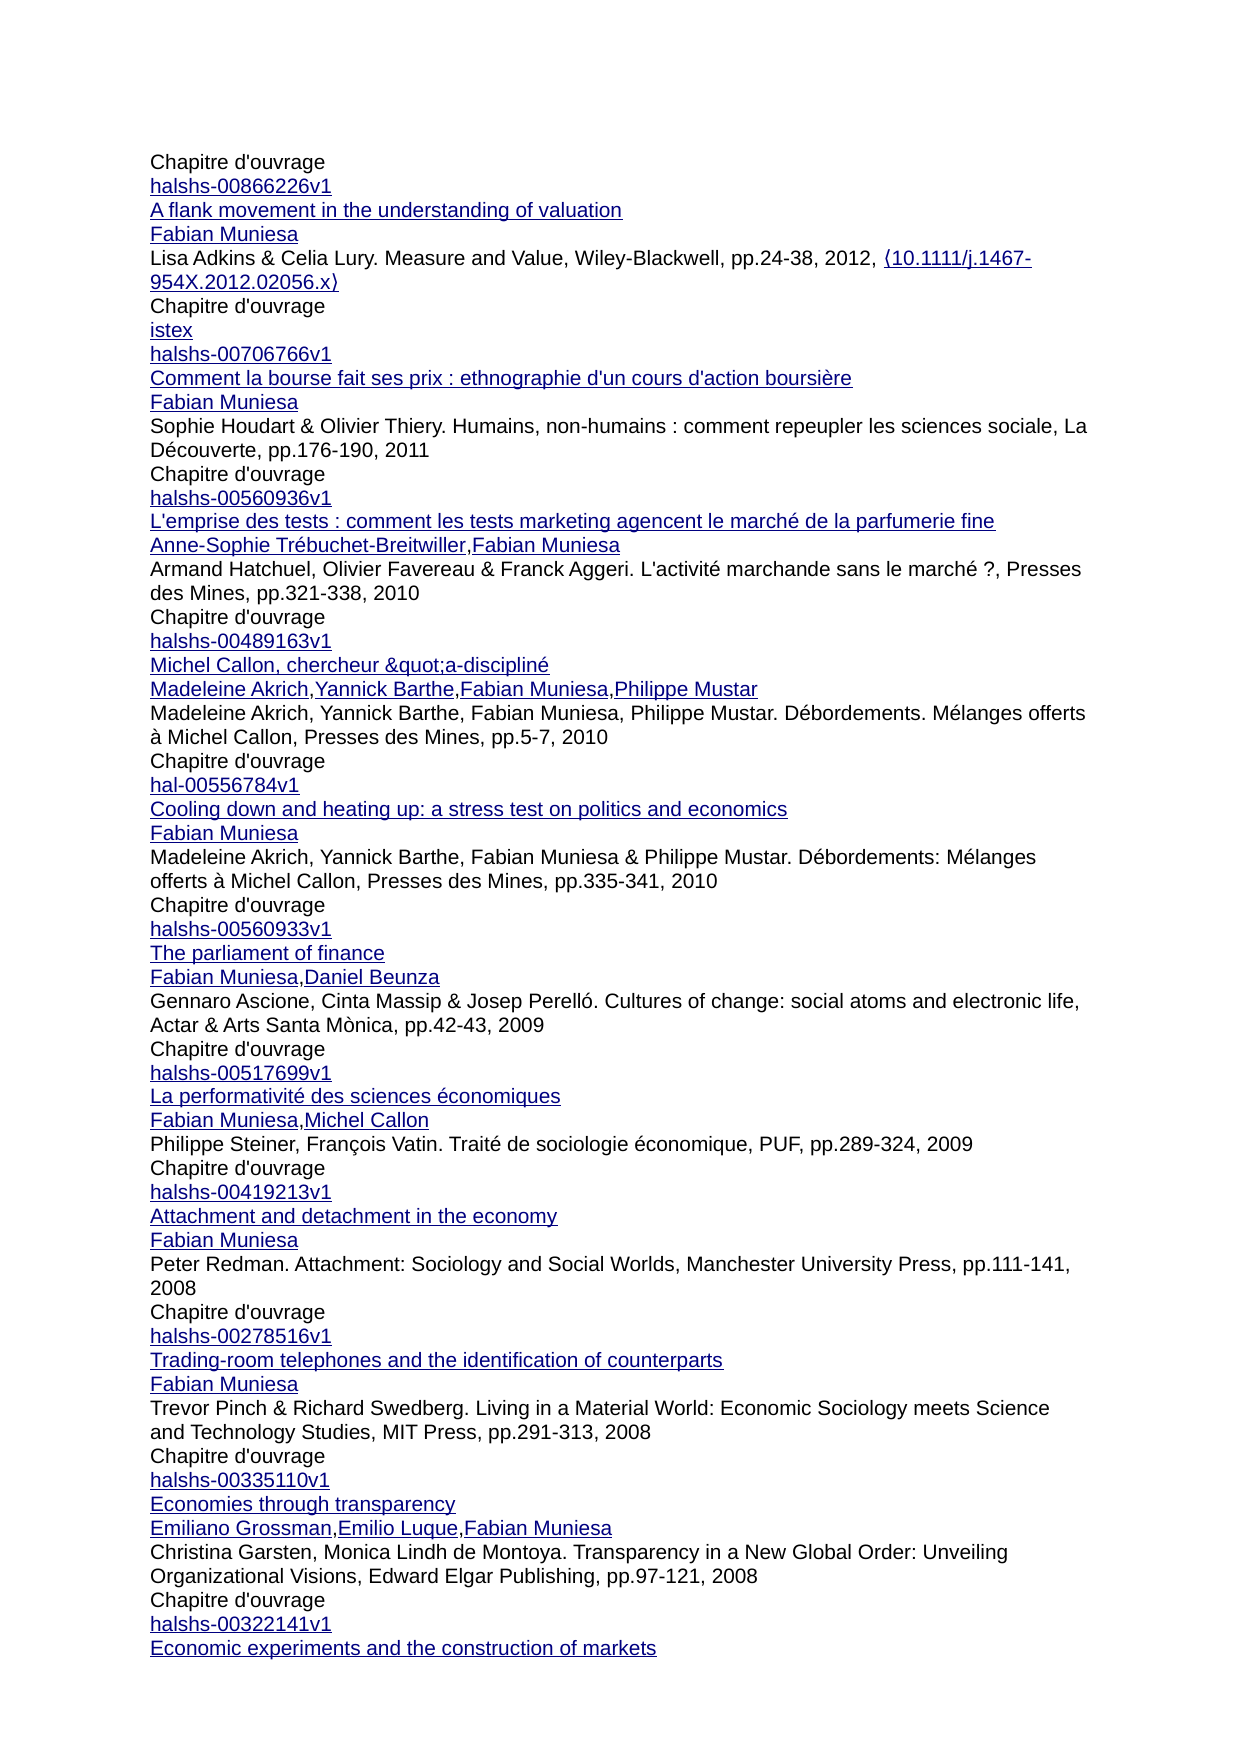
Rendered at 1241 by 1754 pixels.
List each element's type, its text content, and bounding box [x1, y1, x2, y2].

table_cell La performativité des sciences économiques Fabian Muniesa,Michel Callon Philippe Steiner, François Vatin. Traité de sociologie économique, PUF, pp.289-324, 2009 Chapitre d'ouvrage halshs-00419213v1 [150, 1084, 1090, 1204]
table_cell Chapitre d'ouvrage halshs-00866226v1 [150, 150, 1090, 198]
table_cell A flank movement in the understanding of valuation Fabian Muniesa Lisa Adkins & Celia Lury. Measure and Value, Wiley-Blackwell, pp.24-38, 2012, ⟨10.1111/j.1467-954X.2012.02056.x⟩ Chapitre d'ouvrage istex halshs-00706766v1 [150, 198, 1090, 366]
table_cell Comment la bourse fait ses prix : ethnographie d'un cours d'action boursière Fabian Muniesa Sophie Houdart & Olivier Thiery. Humains, non-humains : comment repeupler les sciences sociale, La Découverte, pp.176-190, 2011 Chapitre d'ouvrage halshs-00560936v1 [150, 366, 1090, 509]
table_cell Economies through transparency Emiliano Grossman,Emilio Luque,Fabian Muniesa Christina Garsten, Monica Lindh de Montoya. Transparency in a New Global Order: Unveiling Organizational Visions, Edward Elgar Publishing, pp.97-121, 2008 Chapitre d'ouvrage halshs-00322141v1 [150, 1492, 1090, 1635]
table_cell Trading-room telephones and the identification of counterparts Fabian Muniesa Trevor Pinch & Richard Swedberg. Living in a Material World: Economic Sociology meets Science and Technology Studies, MIT Press, pp.291-313, 2008 Chapitre d'ouvrage halshs-00335110v1 [150, 1348, 1090, 1492]
table_cell L'emprise des tests : comment les tests marketing agencent le marché de la parfumerie fine Anne-Sophie Trébuchet-Breitwiller,Fabian Muniesa Armand Hatchuel, Olivier Favereau & Franck Aggeri. L'activité marchande sans le marché ?, Presses des Mines, pp.321-338, 2010 Chapitre d'ouvrage halshs-00489163v1 [150, 509, 1090, 653]
table_cell Cooling down and heating up: a stress test on politics and economics Fabian Muniesa Madeleine Akrich, Yannick Barthe, Fabian Muniesa & Philippe Mustar. Débordements: Mélanges offerts à Michel Callon, Presses des Mines, pp.335-341, 2010 Chapitre d'ouvrage halshs-00560933v1 [150, 797, 1090, 941]
table_cell Attachment and detachment in the economy Fabian Muniesa Peter Redman. Attachment: Sociology and Social Worlds, Manchester University Press, pp.111-141, 2008 Chapitre d'ouvrage halshs-00278516v1 [150, 1204, 1090, 1348]
table_cell The parliament of finance Fabian Muniesa,Daniel Beunza Gennaro Ascione, Cinta Massip & Josep Perelló. Cultures of change: social atoms and electronic life, Actar & Arts Santa Mònica, pp.42-43, 2009 Chapitre d'ouvrage halshs-00517699v1 [150, 941, 1090, 1084]
table_cell Michel Callon, chercheur &quot;a-discipliné Madeleine Akrich,Yannick Barthe,Fabian Muniesa,Philippe Mustar Madeleine Akrich, Yannick Barthe, Fabian Muniesa, Philippe Mustar. Débordements. Mélanges offerts à Michel Callon, Presses des Mines, pp.5-7, 2010 Chapitre d'ouvrage hal-00556784v1 [150, 653, 1090, 797]
table_cell Economic experiments and the construction of markets [150, 1635, 1090, 1659]
